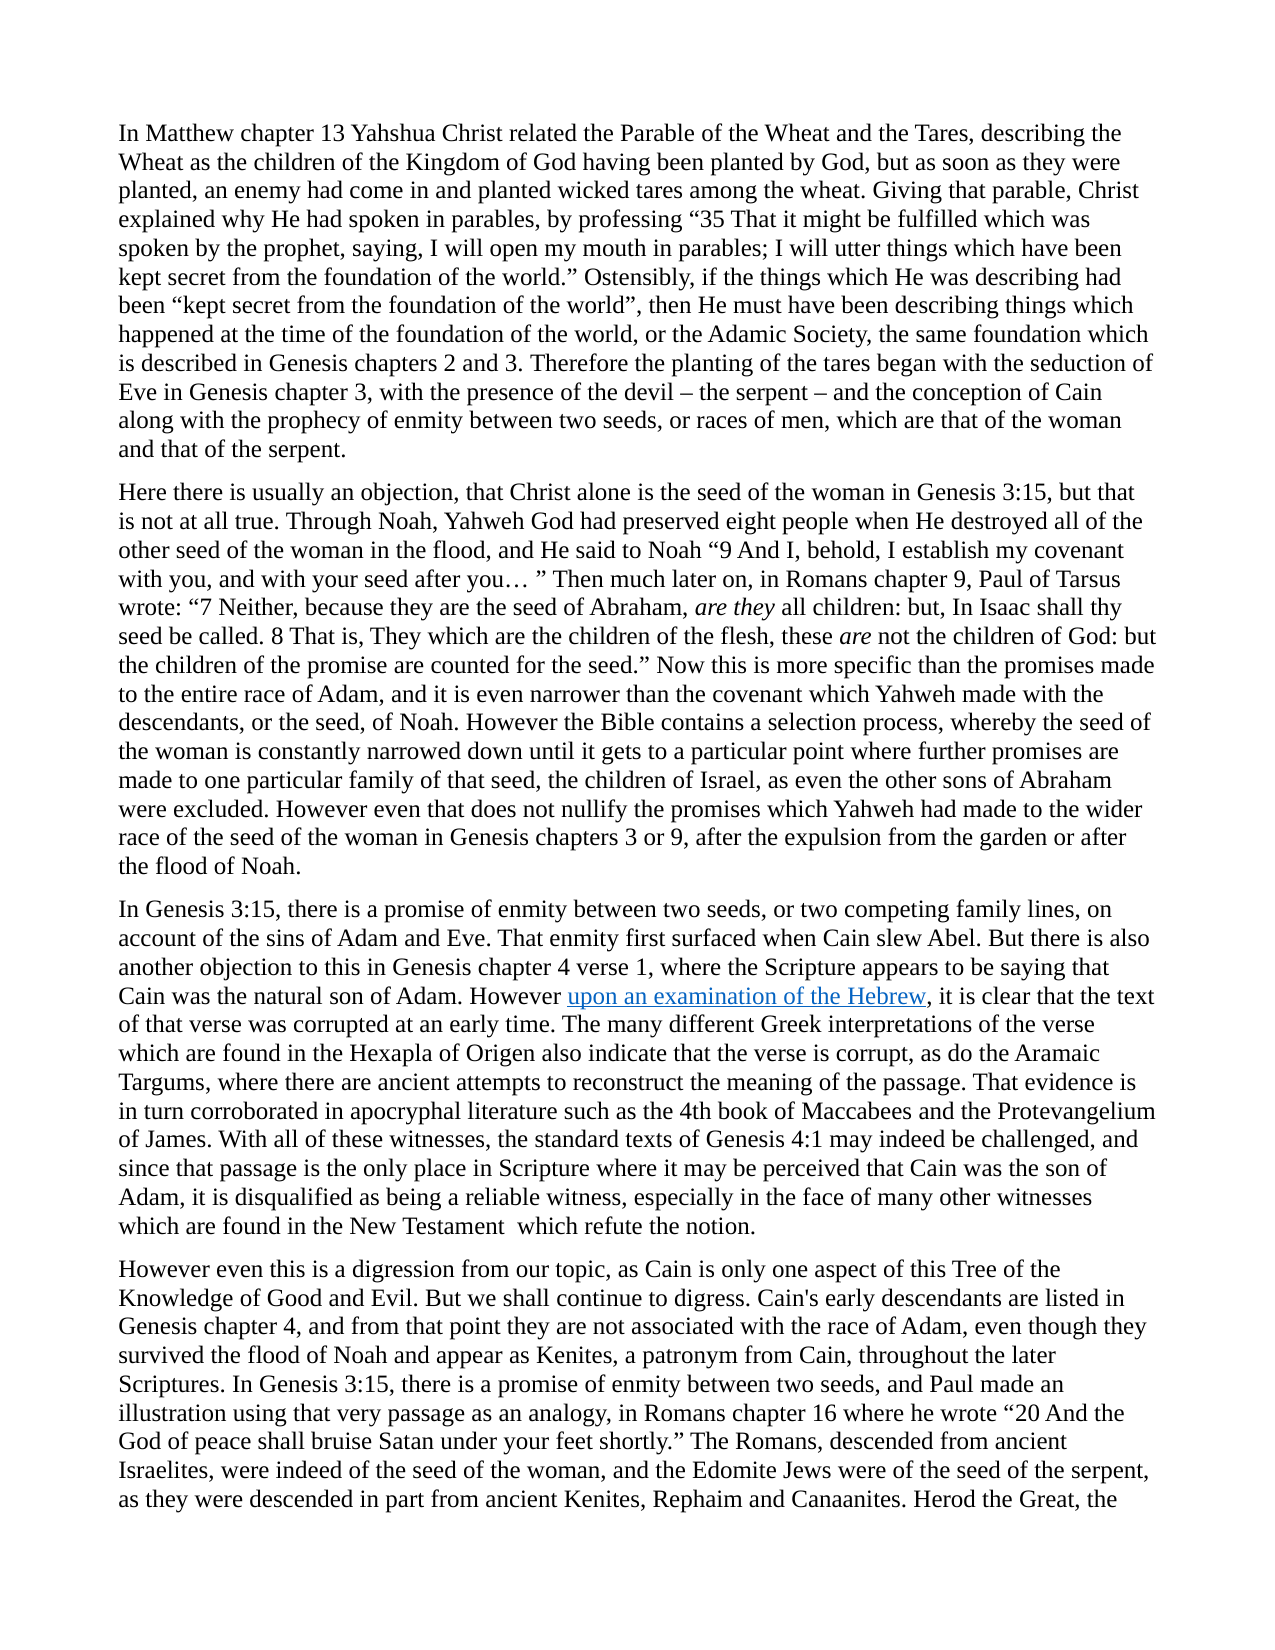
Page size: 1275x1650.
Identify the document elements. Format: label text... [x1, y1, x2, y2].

text Here there is usually an objection, that Christ alone is the seed of the woman in Genesis 3:15, but that is not at all true. Through Noah, Yahweh God had preserved eight people when He destroyed all of the other seed of the woman in the flood, and He said to Noah “9 And I, behold, I establish my covenant with you, and with your seed after you… ” Then much later on, in Romans chapter 9, Paul of Tarsus wrote: “7 Neither, because they are the seed of Abraham, are they all children: but, In Isaac shall thy seed be called. 8 That is, They which are the children of the flesh, these are not the children of God: but the children of the promise are counted for the seed.” Now this is more specific than the promises made to the entire race of Adam, and it is even narrower than the covenant which Yahweh made with the descendants, or the seed, of Noah. However the Bible contains a selection process, whereby the seed of the woman is constantly narrowed down until it gets to a particular point where further promises are made to one particular family of that seed, the children of Israel, as even the other sons of Abraham were excluded. However even that does not nullify the promises which Yahweh had made to the wider race of the seed of the woman in Genesis chapters 3 or 9, after the expulsion from the garden or after the flood of Noah. [118, 477, 1157, 880]
text In Matthew chapter 13 Yahshua Christ related the Parable of the Wheat and the Tares, describing the Wheat as the children of the Kingdom of God having been planted by God, but as soon as they were planted, an enemy had come in and planted wicked tares among the wheat. Giving that parable, Christ explained why He had spoken in parables, by professing “35 That it might be fulfilled which was spoken by the prophet, saying, I will open my mouth in parables; I will utter things which have been kept secret from the foundation of the world.” Ostensibly, if the things which He was describing had been “kept secret from the foundation of the world”, then He must have been describing things which happened at the time of the foundation of the world, or the Adamic Society, the same foundation which is described in Genesis chapters 2 and 3. Therefore the planting of the tares began with the seduction of Eve in Genesis chapter 3, with the presence of the devil – the serpent – and the conception of Cain along with the prophecy of enmity between two seeds, or races of men, which are that of the woman and that of the serpent. [118, 118, 1157, 463]
text However even this is a digression from our topic, as Cain is only one aspect of this Tree of the Knowledge of Good and Evil. But we shall continue to digress. Cain's early descendants are listed in Genesis chapter 4, and from that point they are not associated with the race of Adam, even though they survived the flood of Noah and appear as Kenites, a patronym from Cain, throughout the later Scriptures. In Genesis 3:15, there is a promise of enmity between two seeds, and Paul made an illustration using that very passage as an analogy, in Romans chapter 16 where he wrote “20 And the God of peace shall bruise Satan under your feet shortly.” The Romans, descended from ancient Israelites, were indeed of the seed of the woman, and the Edomite Jews were of the seed of the serpent, as they were descended in part from ancient Kenites, Rephaim and Canaanites. Herod the Great, the [118, 1254, 1157, 1513]
text In Genesis 3:15, there is a promise of enmity between two seeds, or two competing family lines, on account of the sins of Adam and Eve. That enmity first surfaced when Cain slew Abel. But there is also another objection to this in Genesis chapter 4 verse 1, where the Scripture appears to be saying that Cain was the natural son of Adam. However upon an examination of the Hebrew, it is clear that the text of that verse was corrupted at an early time. The many different Greek interpretations of the verse which are found in the Hexapla of Origen also indicate that the verse is corrupt, as do the Aramaic Targums, where there are ancient attempts to reconstruct the meaning of the passage. That evidence is in turn corroborated in apocryphal literature such as the 4th book of Maccabees and the Protevangelium of James. With all of these witnesses, the standard texts of Genesis 4:1 may indeed be challenged, and since that passage is the only place in Scripture where it may be perceived that Cain was the son of Adam, it is disqualified as being a reliable witness, especially in the face of many other witnesses which are found in the New Testament which refute the notion. [118, 894, 1157, 1239]
